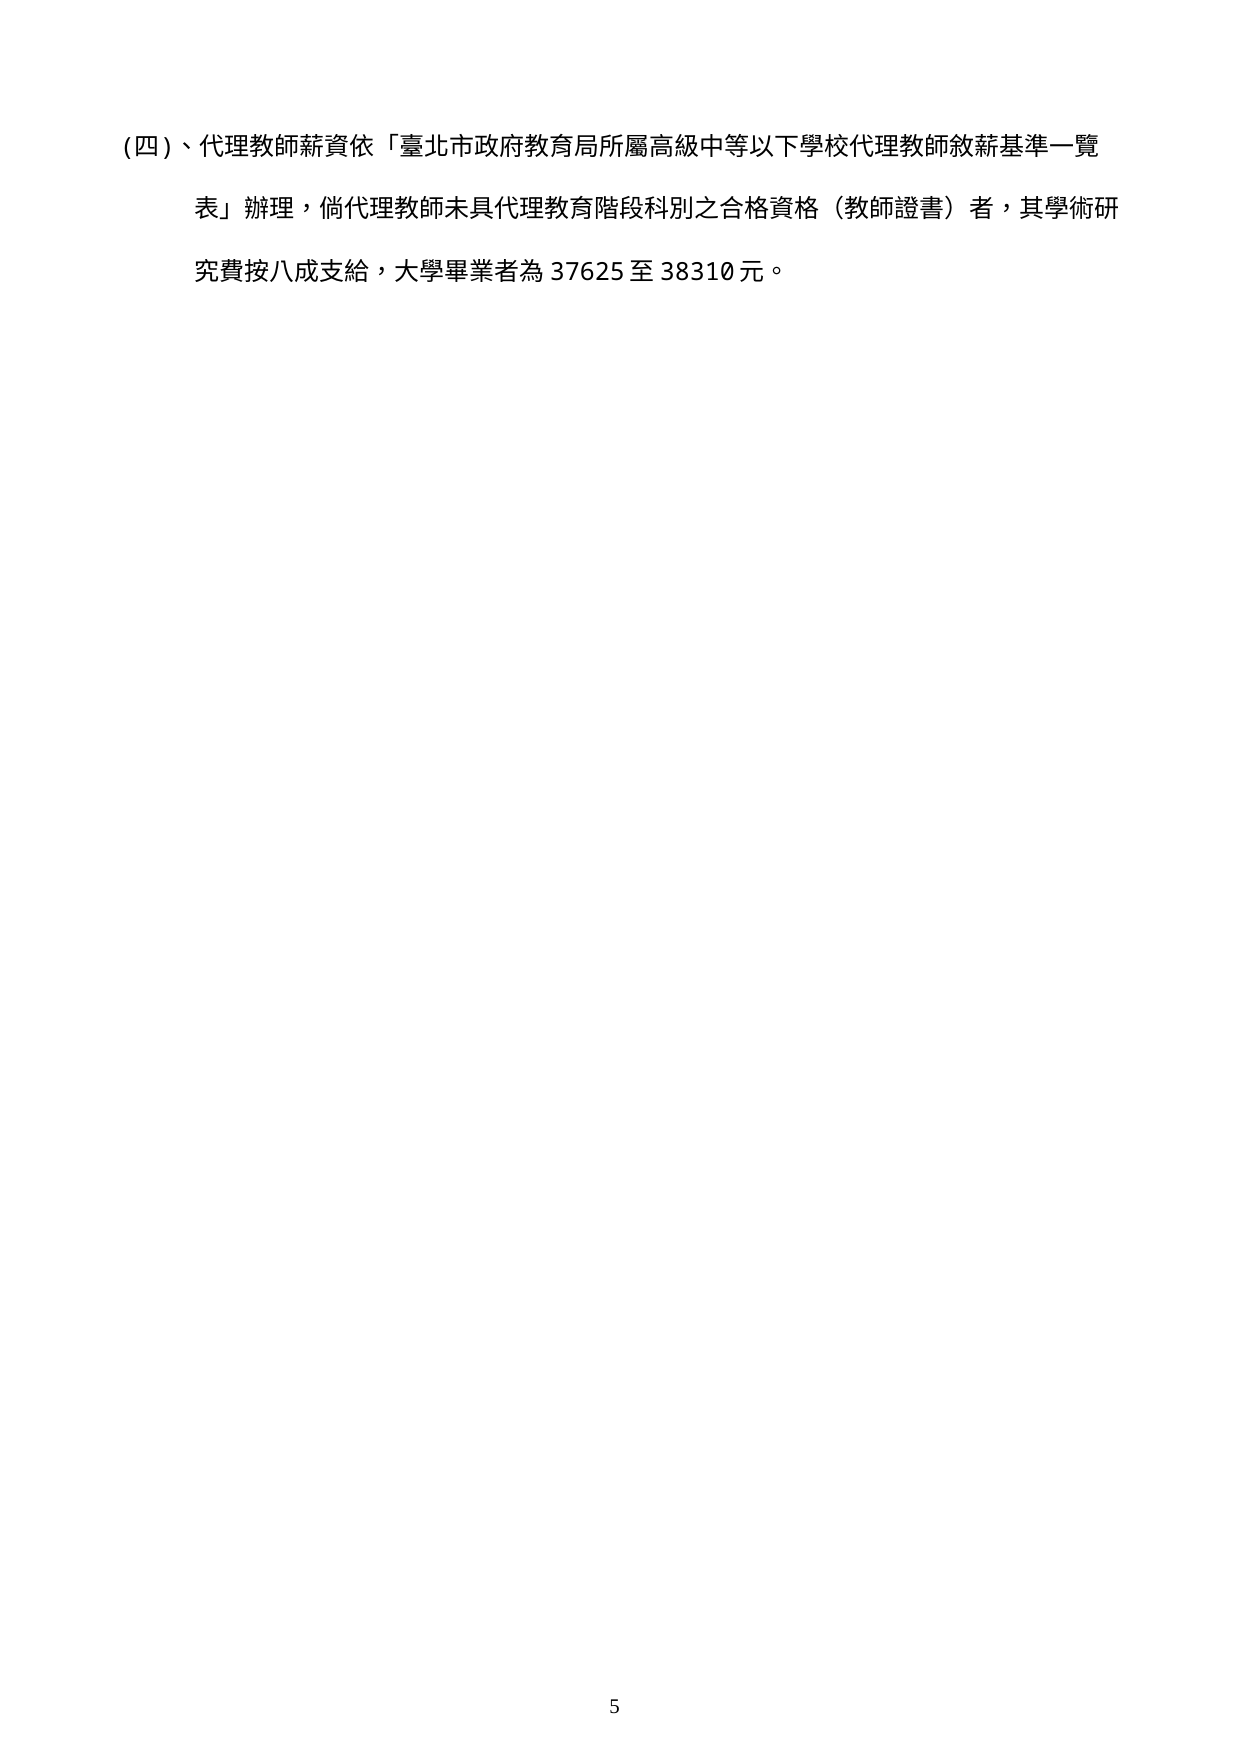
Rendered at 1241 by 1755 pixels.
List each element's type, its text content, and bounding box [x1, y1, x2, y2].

text (四)、代理教師薪資依「臺北市政府教育局所屬高級中等以下學校代理教師敘薪基準一覽表」辦理，倘代理教師未具代理教育階段科別之合格資格（教師證書）者，其學術研究費按八成支給，大學畢業者為37625至38310元。 [119, 103, 1134, 290]
